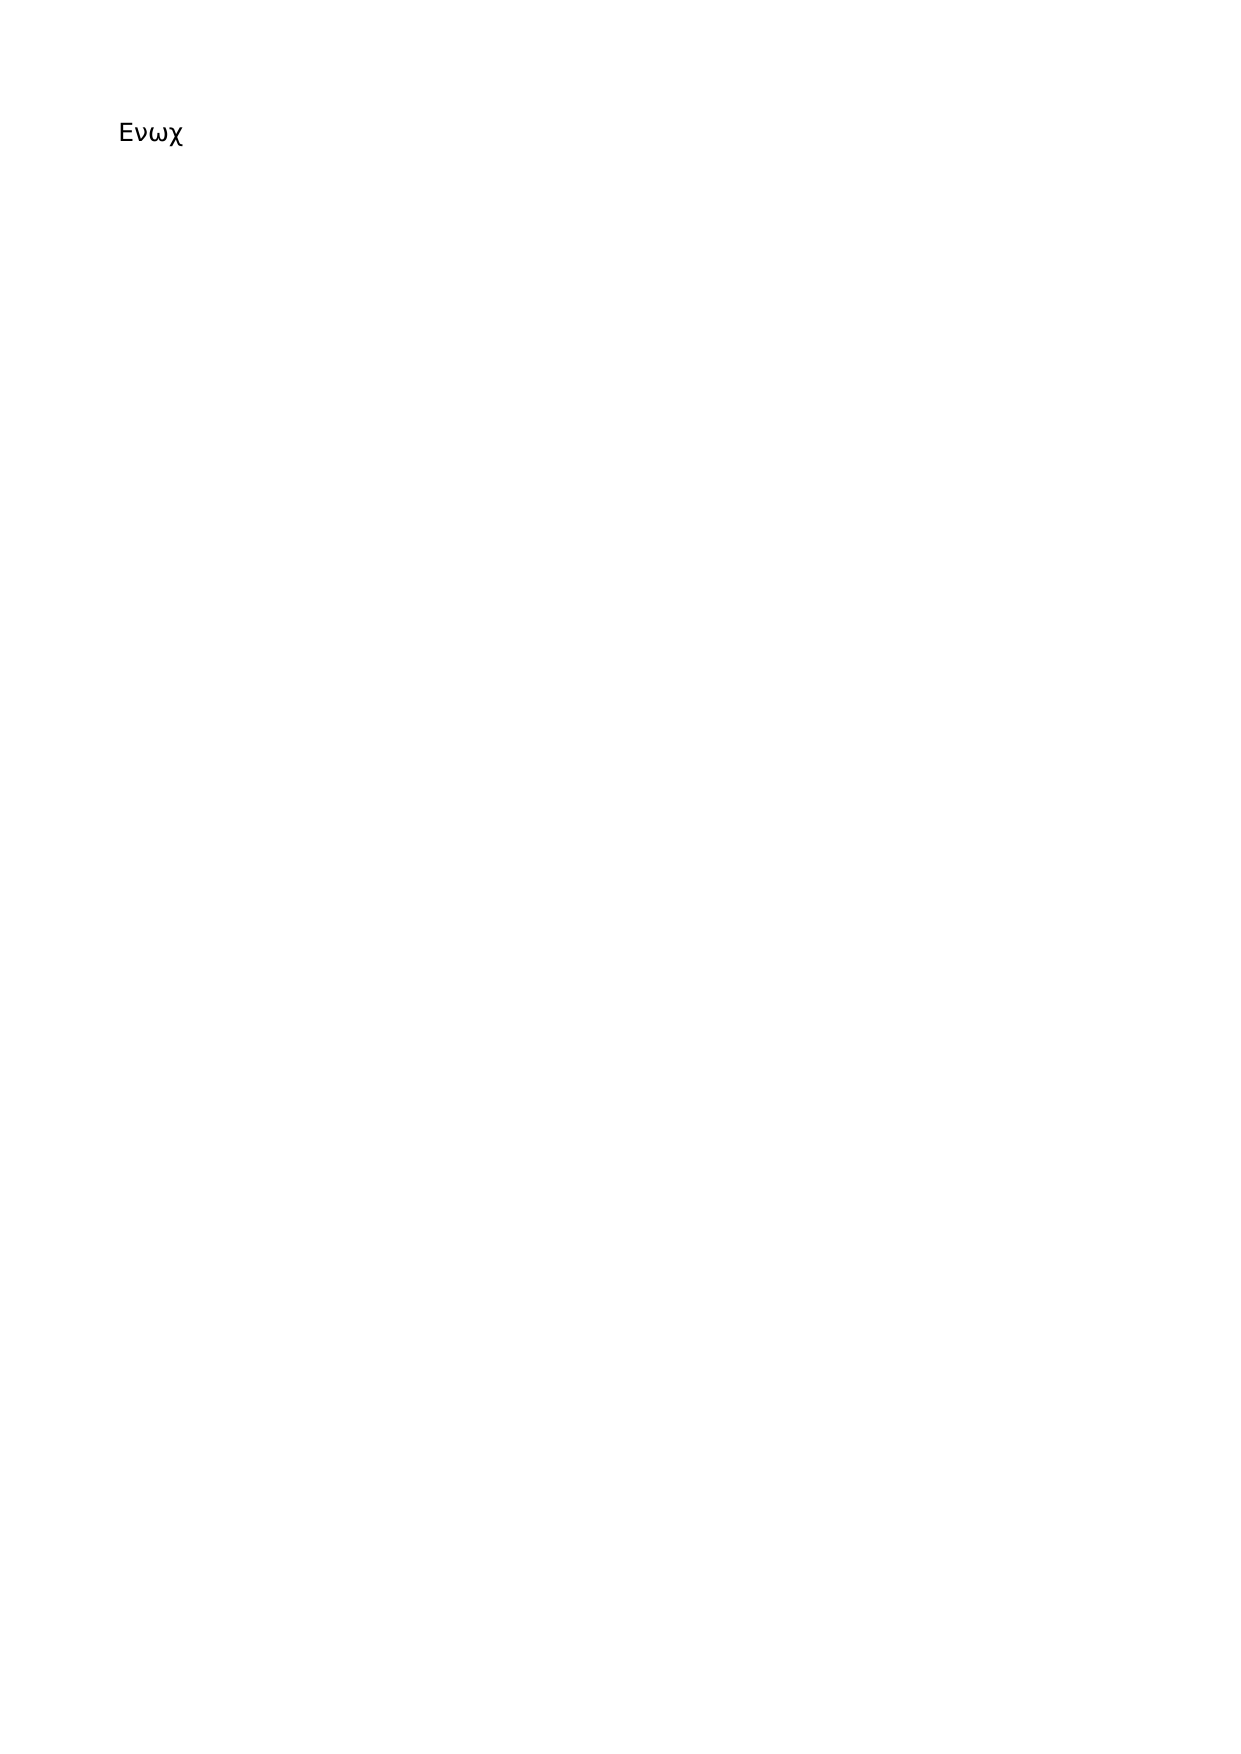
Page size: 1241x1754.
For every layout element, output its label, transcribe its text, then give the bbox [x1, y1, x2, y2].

text Ενωχ [118, 118, 1122, 147]
